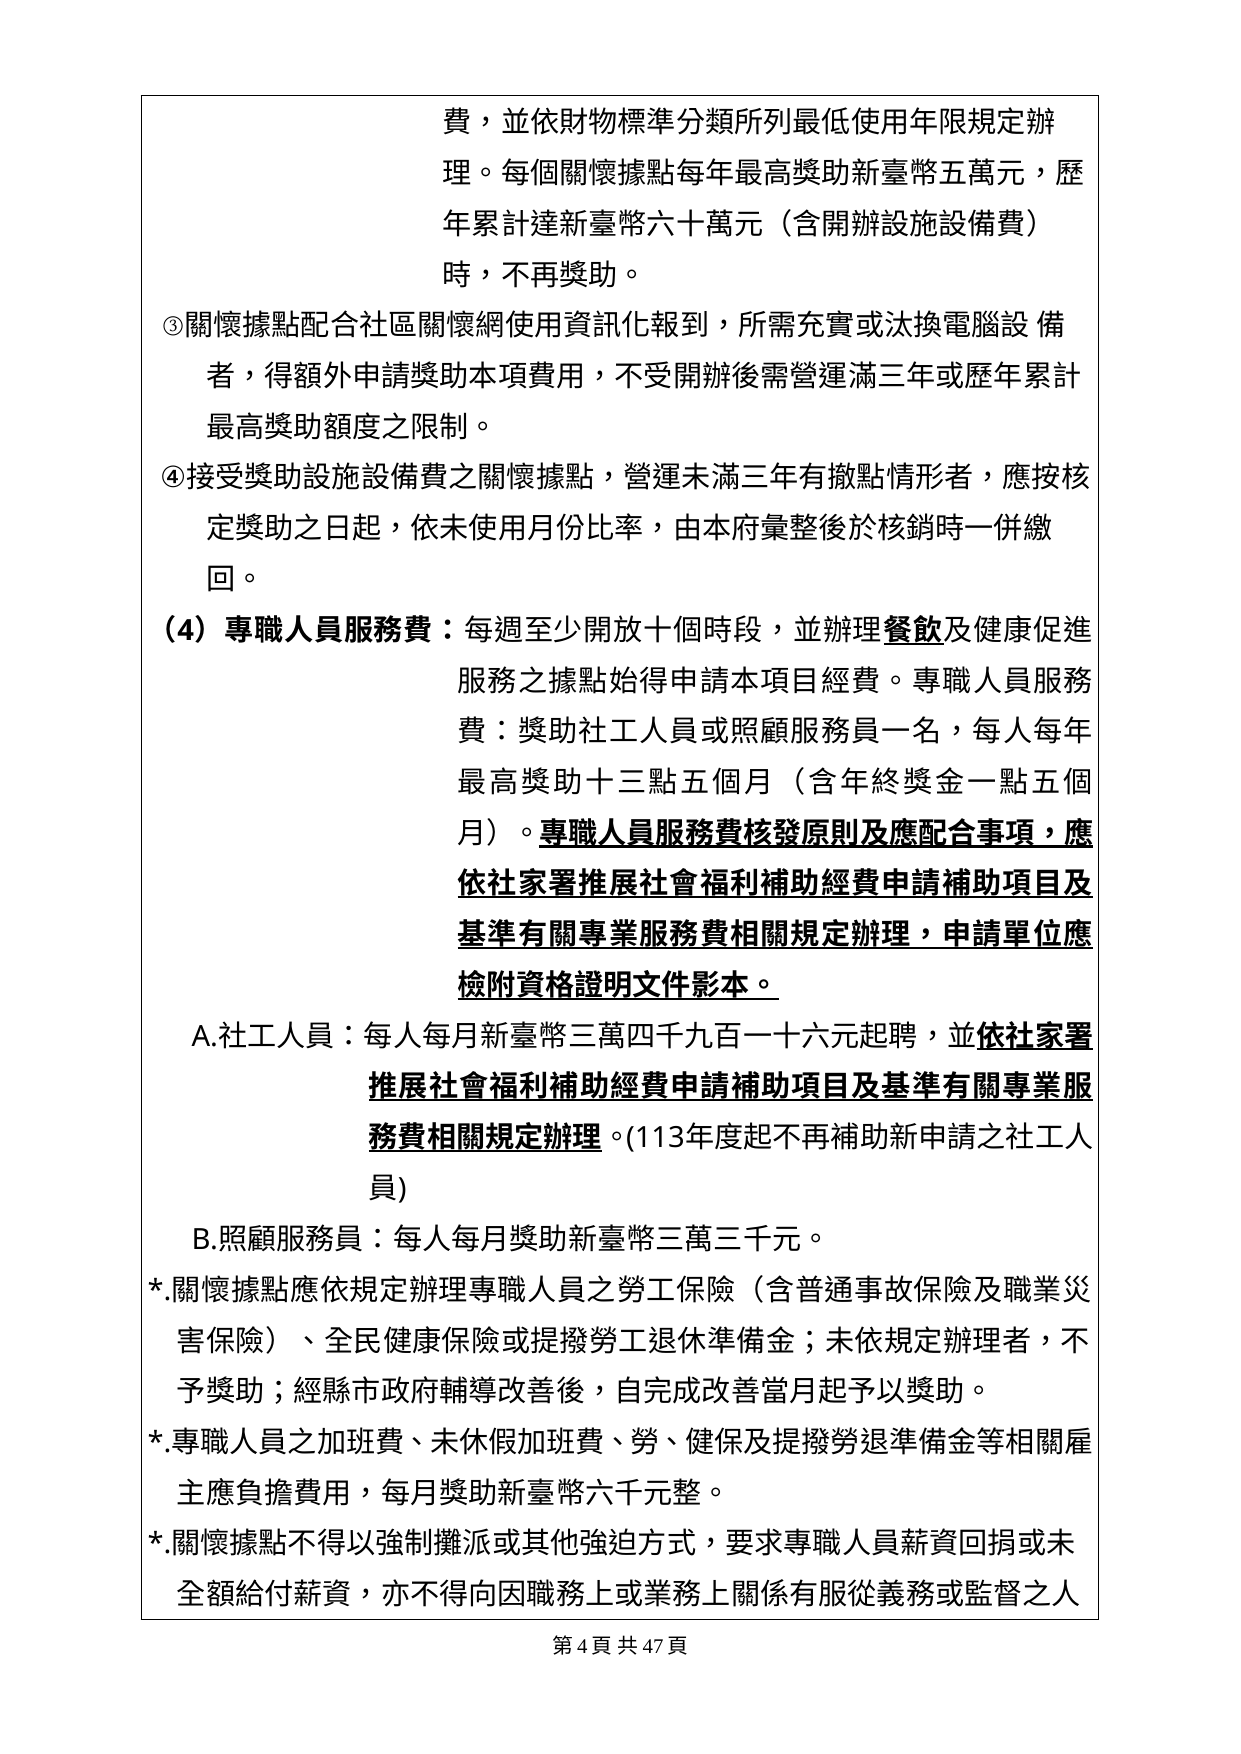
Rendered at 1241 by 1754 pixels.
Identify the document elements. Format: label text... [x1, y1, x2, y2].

table_cell 費，並依財物標準分類所列最低使用年限規定辦理。每個關懷據點每年最高獎助新臺幣五萬元，歷年累計達新臺幣六十萬元（含開辦設施設備費）時，不再獎助。 ③關懷據點配合社區關懷網使用資訊化報到，所需充實或汰換電腦設 備者，得額外申請獎助本項費用，不受開辦後需營運滿三年或歷年累計最高獎助額度之限制。 ④接受獎助設施設備費之關懷據點，營運未滿三年有撤點情形者，應按核 定獎助之日起，依未使用月份比率，由本府彙整後於核銷時一併繳回。 （4）專職人員服務費：每週至少開放十個時段，並辦理餐飲及健康促進服務之據點始得申請本項目經費。專職人員服務費：獎助社工人員或照顧服務員一名，每人每年最高獎助十三點五個月（含年終獎金一點五個月）。專職人員服務費核發原則及應配合事項，應依社家署推展社會福利補助經費申請補助項目及基準有關專業服務費相關規定辦理，申請單位應檢附資格證明文件影本。 A.社工人員：每人每月新臺幣三萬四千九百一十六元起聘，並依社家署推展社會福利補助經費申請補助項目及基準有關專業服務費相關規定辦理。(113年度起不再補助新申請之社工人員) B.照顧服務員：每人每月獎助新臺幣三萬三千元。 *.關懷據點應依規定辦理專職人員之勞工保險（含普通事故保險及職業災 害保險）、全民健康保險或提撥勞工退休準備金；未依規定辦理者，不予獎助；經縣市政府輔導改善後，自完成改善當月起予以獎助。 *.專職人員之加班費、未休假加班費、勞、健保及提撥勞退準備金等相關雇主應負擔費用，每月獎助新臺幣六千元整。 *.關懷據點不得以強制攤派或其他強迫方式，要求專職人員薪資回捐或未全額給付薪資，亦不得向因職務上或業務上關係有服從義務或監督之人 [142, 96, 1098, 1619]
